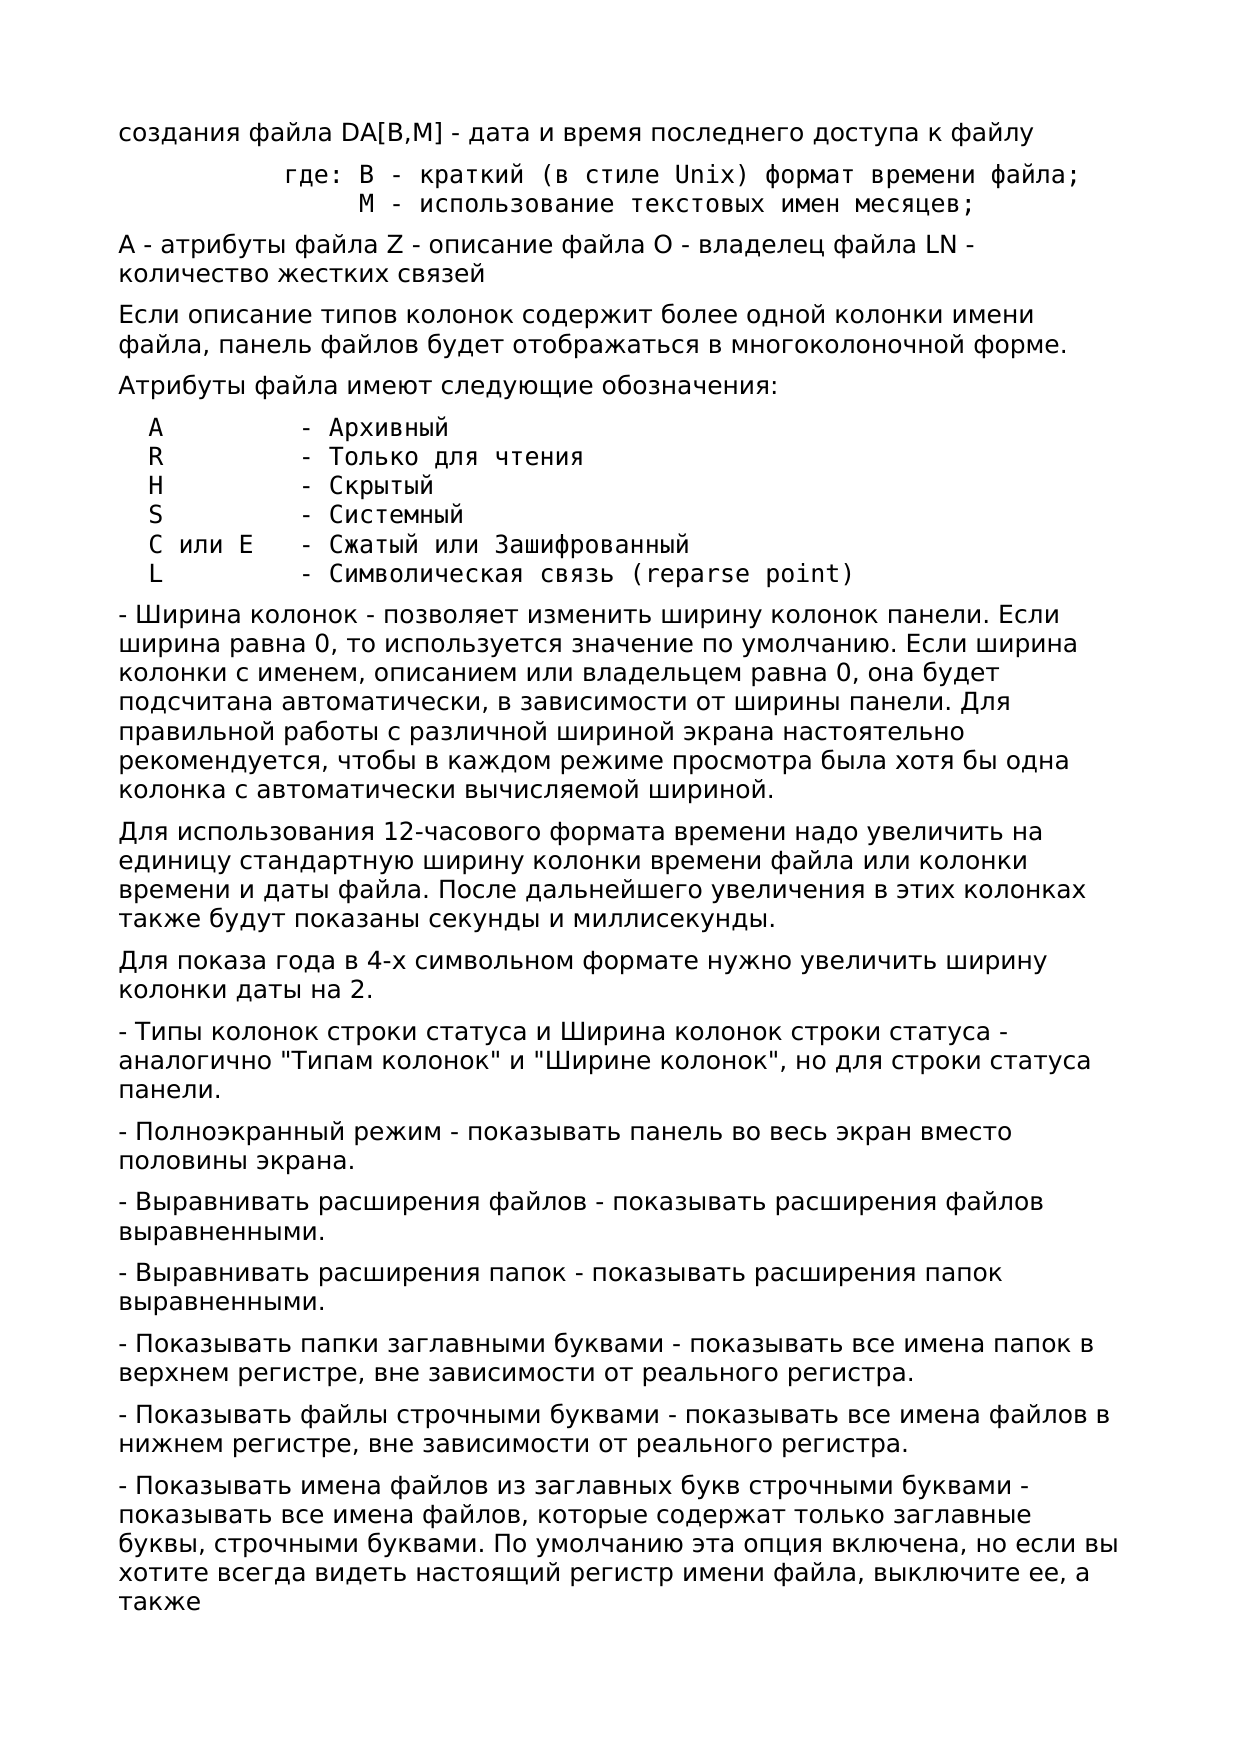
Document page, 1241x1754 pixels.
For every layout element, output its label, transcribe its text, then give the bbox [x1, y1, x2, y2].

text - Показывать файлы строчными буквами - показывать все имена файлов в нижнем регистре, вне зависимости от реального регистра. [118, 1400, 1122, 1458]
text - Ширина колонок - позволяет изменить ширину колонок панели. Если ширина равна 0, то используется значение по умолчанию. Если ширина колонки с именем, описанием или владельцем равна 0, она будет подсчитана автоматически, в зависимости от ширины панели. Для правильной работы с различной шириной экрана настоятельно рекомендуется, чтобы в каждом режиме просмотра была хотя бы одна колонка с автоматически вычисляемой шириной. [118, 600, 1122, 804]
text - Показывать имена файлов из заглавных букв строчными буквами - показывать все имена файлов, которые содержат только заглавные буквы, строчными буквами. По умолчанию эта опция включена, но если вы хотите всегда видеть настоящий регистр имени файла, выключите ее, а также [118, 1471, 1122, 1617]
text Для использования 12-часового формата времени надо увеличить на единицу стандартную ширину колонки времени файла или колонки времени и даты файла. После дальнейшего увеличения в этих колонках также будут показаны секунды и миллисекунды. [118, 817, 1122, 933]
text A - атрибуты файла Z - описание файла O - владелец файла LN - количество жестких связей [118, 230, 1122, 288]
text Атрибуты файла имеют следующие обозначения: [118, 372, 1122, 401]
text - Показывать папки заглавными буквами - показывать все имена папок в верхнем регистре, вне зависимости от реального регистра. [118, 1329, 1122, 1387]
text создания файла DA[B,M] - дата и время последнего доступа к файлу [118, 118, 1122, 147]
text где: B - краткий (в стиле Unix) формат времени файла; M - использование текстовых имен месяцев; [118, 160, 1122, 218]
text Если описание типов колонок содержит более одной колонки имени файла, панель файлов будет отображаться в многоколоночной форме. [118, 301, 1122, 359]
text - Полноэкранный режим - показывать панель во весь экран вместо половины экрана. [118, 1117, 1122, 1175]
text A - Архивный R - Только для чтения H - Скрытый S - Системный C или E - Сжатый или Зашифрованный L - Символическая связь (reparse point) [118, 413, 1122, 588]
text - Выравнивать расширения папок - показывать расширения папок выравненными. [118, 1258, 1122, 1317]
text - Выравнивать расширения файлов - показывать расширения файлов выравненными. [118, 1187, 1122, 1246]
text - Типы колонок строки статуса и Ширина колонок строки статуса - аналогично "Типам колонок" и "Ширине колонок", но для строки статуса панели. [118, 1017, 1122, 1104]
text Для показа года в 4-х символьном формате нужно увеличить ширину колонки даты на 2. [118, 946, 1122, 1004]
